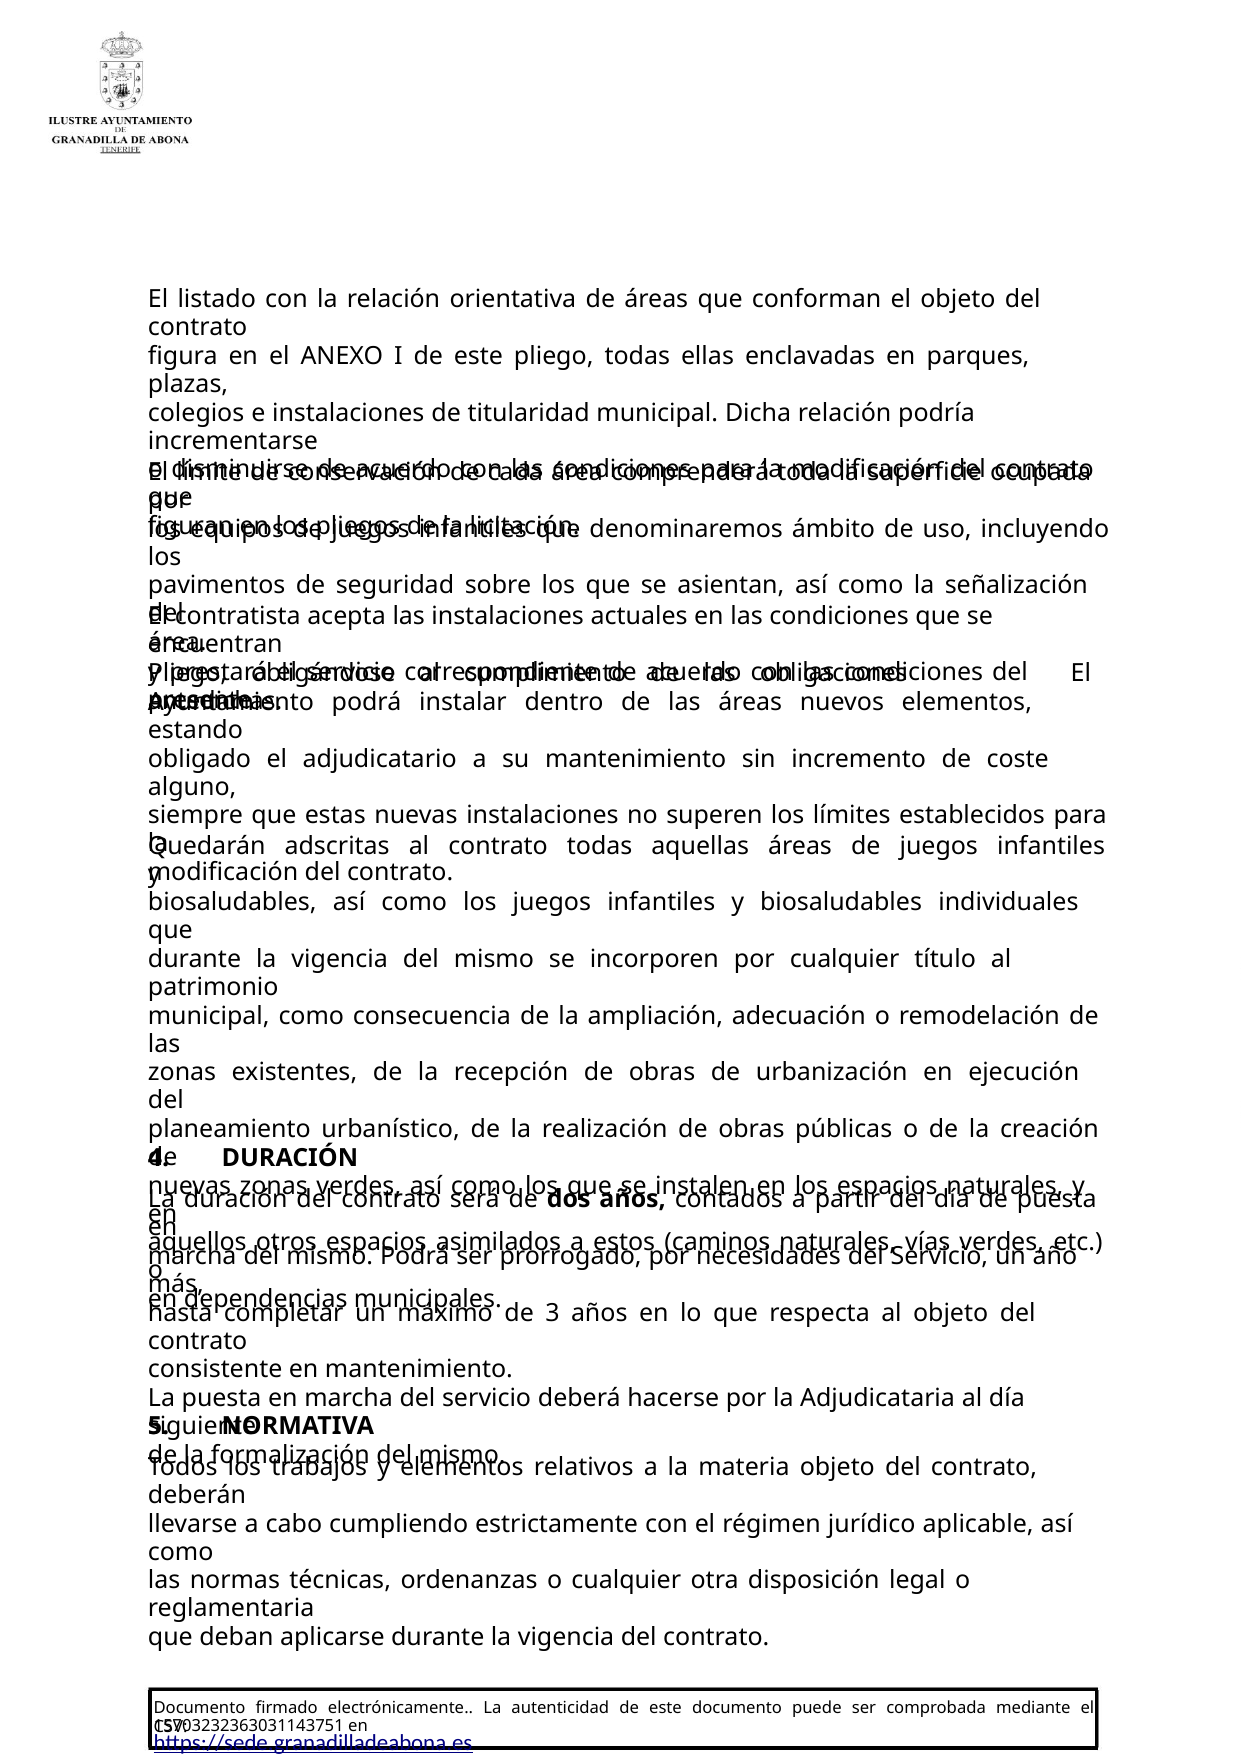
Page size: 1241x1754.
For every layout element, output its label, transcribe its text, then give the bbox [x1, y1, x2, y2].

text durante la vigencia del mismo se incorporen por cualquier título al patrimonio [148, 945, 1117, 1001]
text planeamiento urbanístico, de la realización de obras públicas o de la creación de [148, 1115, 1117, 1171]
text El límite de conservación de cada área comprenderá toda la superficie ocupada por [148, 458, 1117, 514]
text llevarse a cabo cumpliendo estrictamente con el régimen jurídico aplicable, así como [148, 1510, 1117, 1566]
text colegios e instalaciones de titularidad municipal. Dicha relación podría incrementarse [148, 399, 1117, 455]
text Documento firmado electrónicamente.. La autenticidad de este documento puede ser comprobada mediante el CSV: [153, 1699, 1113, 1736]
text zonas existentes, de la recepción de obras de urbanización en ejecución del [148, 1058, 1117, 1114]
text El contratista acepta las instalaciones actuales en las condiciones que se encuentran [148, 602, 1117, 658]
text de la formalización del mismo. [148, 1441, 1117, 1453]
text y prestará el servicio correspondiente de acuerdo con las condiciones del presente [148, 658, 1117, 688]
text El listado con la relación orientativa de áreas que conforman el objeto del contrato [148, 286, 1117, 341]
text hasta completar un máximo de 3 años en lo que respecta al objeto del contrato [148, 1299, 1117, 1355]
text nuevas zonas verdes, así como los que se instalen en los espacios naturales, y en [148, 1172, 1117, 1186]
text DURACIÓN [221, 1144, 376, 1172]
text El [1070, 659, 1117, 687]
text que deban aplicarse durante la vigencia del contrato. [148, 1623, 1117, 1651]
text 5. [148, 1412, 175, 1440]
text biosaludables, así como los juegos infantiles y biosaludables individuales que [148, 888, 1117, 944]
text NORMATIVA [221, 1412, 395, 1440]
text figura en el ANEXO I de este pliego, todas ellas enclavadas en parques, plazas, [148, 342, 1117, 398]
text Ayuntamiento podrá instalar dentro de las áreas nuevos elementos, estando [148, 688, 1117, 744]
text marcha del mismo. Podrá ser prorrogado, por necesidades del Servicio, un año más, [148, 1242, 1117, 1298]
text municipal, como consecuencia de la ampliación, adecuación o remodelación de las [148, 1002, 1117, 1058]
text Pliego, obligándose al cumplimiento de las obligaciones antedichas. [148, 659, 1047, 688]
text La duración del contrato será de dos años, contados a partir del día de puesta en [148, 1186, 1117, 1241]
text Todos los trabajos y elementos relativos a la materia objeto del contrato, deberán [148, 1453, 1117, 1509]
text consistente en mantenimiento. [148, 1356, 1117, 1383]
text siempre que estas nuevas instalaciones no superen los límites establecidos para la [148, 801, 1117, 832]
text las normas técnicas, ordenanzas o cualquier otra disposición legal o reglamentaria [148, 1566, 1117, 1622]
text pavimentos de seguridad sobre los que se asientan, así como la señalización del [148, 571, 1117, 602]
text los equipos de juegos infantiles que denominaremos ámbito de uso, incluyendo los [148, 515, 1117, 571]
text 15703232363031143751 en https://sede.granadilladeabona.es [153, 1717, 642, 1754]
text obligado el adjudicatario a su mantenimiento sin incremento de coste alguno, [148, 745, 1117, 801]
text Quedarán adscritas al contrato todas aquellas áreas de juegos infantiles y [148, 832, 1117, 888]
text 4. [148, 1144, 175, 1172]
text La puesta en marcha del servicio deberá hacerse por la Adjudicataria al día siguiente [148, 1384, 1117, 1440]
